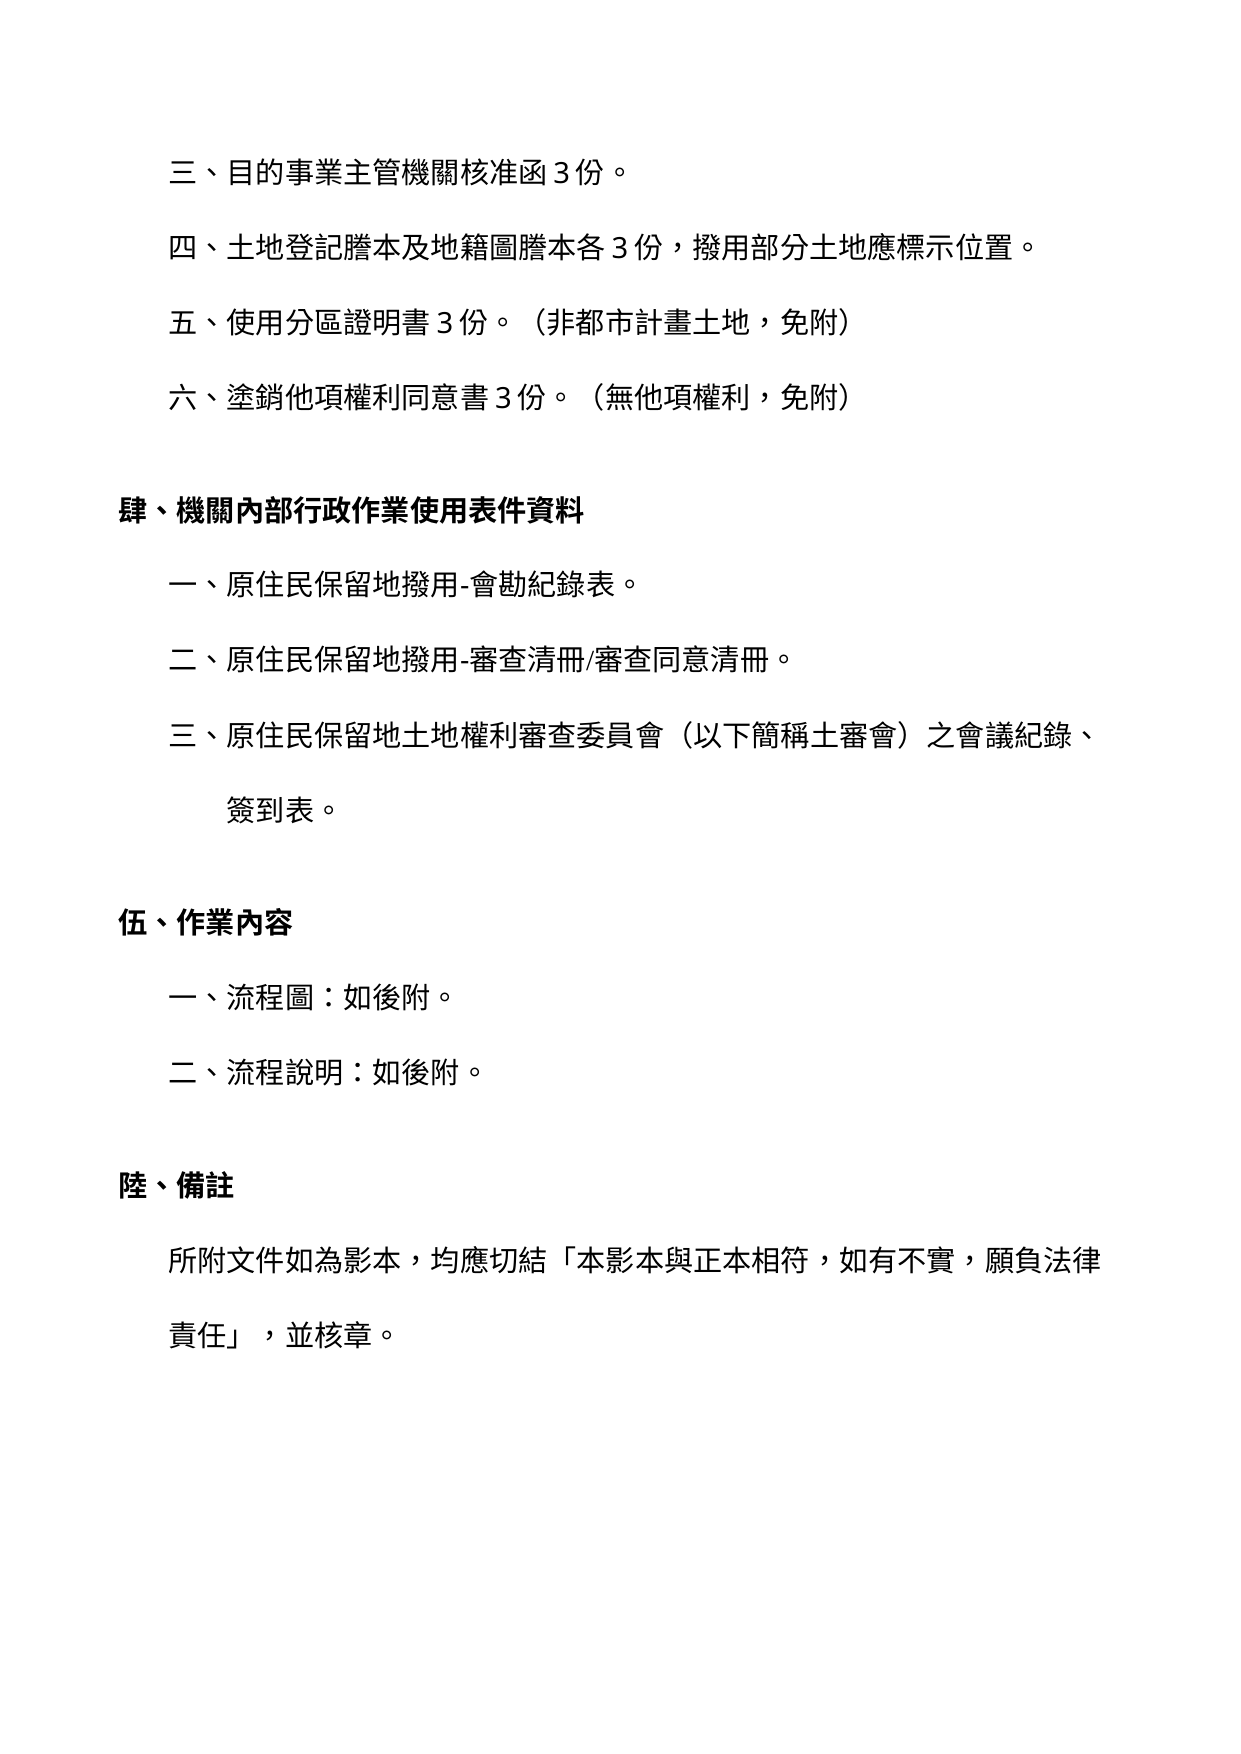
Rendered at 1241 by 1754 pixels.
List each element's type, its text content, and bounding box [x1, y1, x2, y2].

text 所附文件如為影本，均應切結「本影本與正本相符，如有不實，願負法律責任」，並核章。 [168, 1214, 1122, 1364]
text 四、土地登記謄本及地籍圖謄本各3份，撥用部分土地應標示位置。 [168, 202, 1122, 277]
text 六、塗銷他項權利同意書3份。（無他項權利，免附） [168, 352, 1122, 427]
text 一、原住民保留地撥用-會勘紀錄表。 [168, 539, 1122, 614]
text 三、目的事業主管機關核准函3份。 [168, 127, 1122, 202]
text 陸、備註 [118, 1139, 1122, 1214]
text 三、原住民保留地土地權利審查委員會（以下簡稱土審會）之會議紀錄、簽到表。 [168, 689, 1122, 839]
text 伍、作業內容 [118, 877, 1122, 952]
text 二、流程說明：如後附。 [168, 1027, 1122, 1102]
text 一、流程圖：如後附。 [168, 952, 1122, 1027]
text 二、原住民保留地撥用-審查清冊/審查同意清冊。 [168, 614, 1122, 689]
text 五、使用分區證明書3份。（非都市計畫土地，免附） [168, 277, 1122, 352]
text 肆、機關內部行政作業使用表件資料 [118, 464, 1122, 539]
